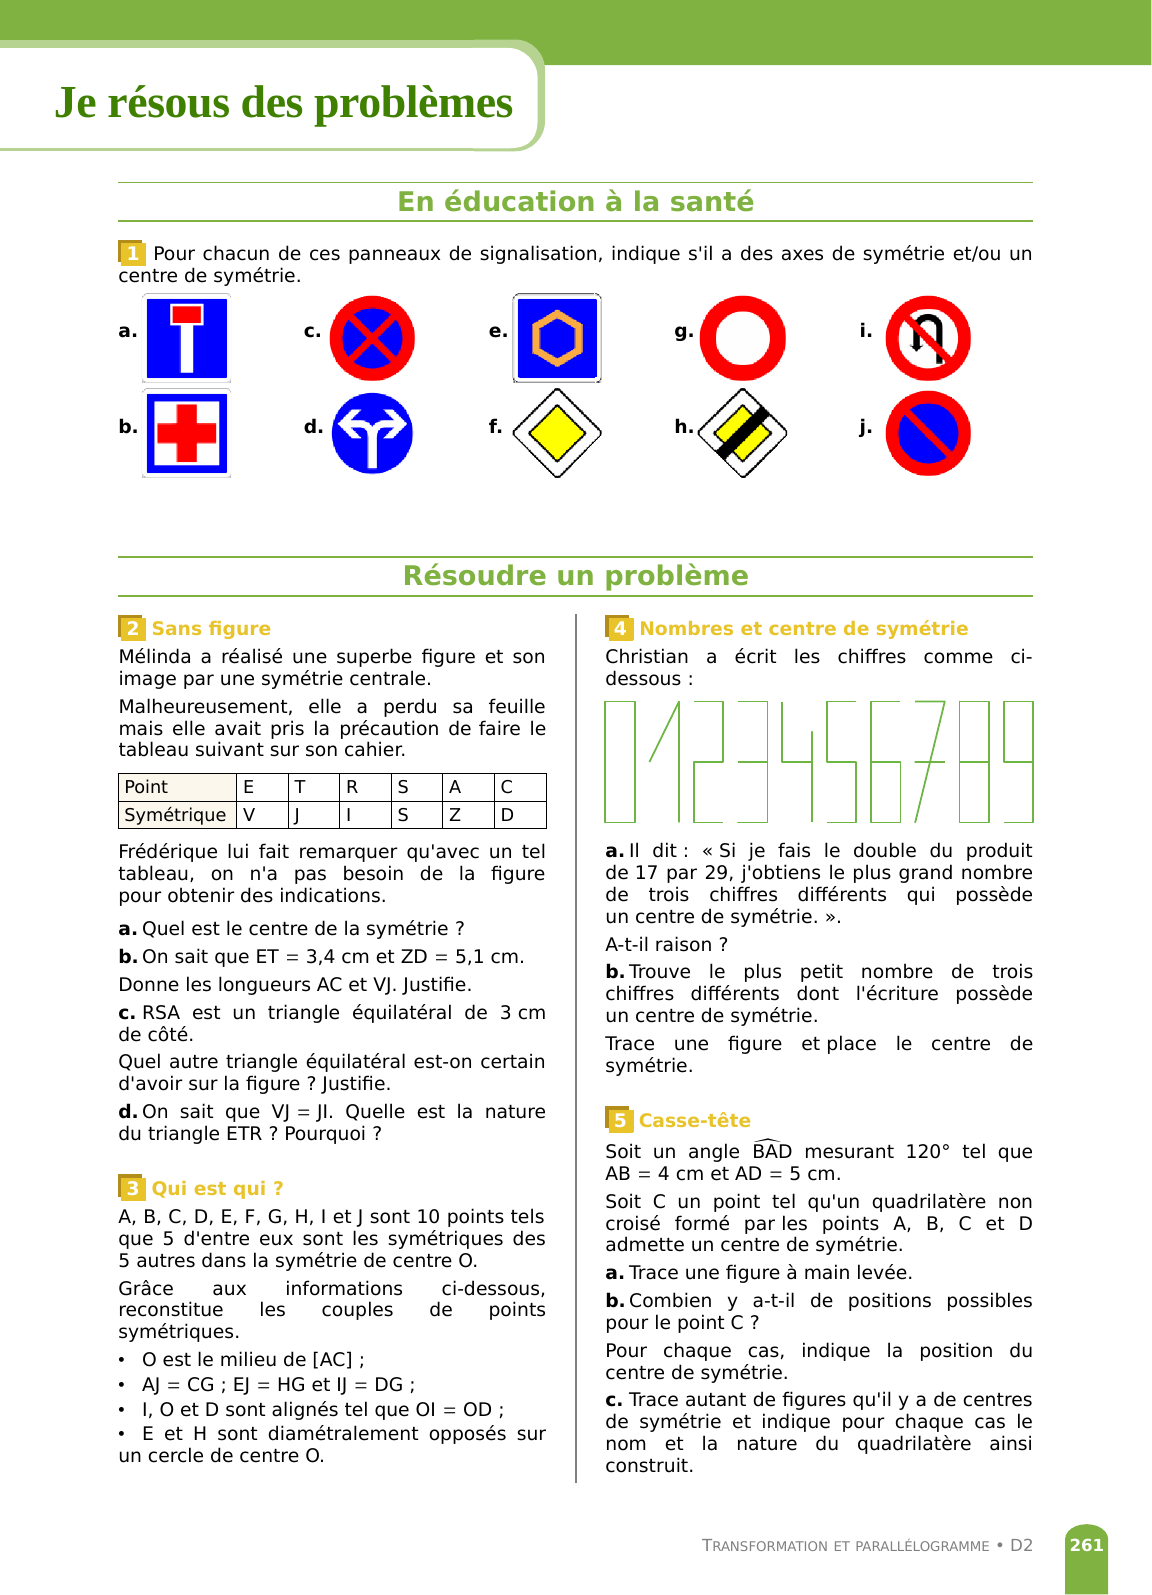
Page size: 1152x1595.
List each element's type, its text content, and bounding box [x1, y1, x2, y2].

text Soit un anglemesurant 120° tel que AB = 4 cm et AD = 5 cm. [605, 1138, 1033, 1185]
list Quel est le centre de la symétrie ? [118, 918, 546, 940]
text A, B, C, D, E, F, G, H, I et J sont 10 points tels que 5 d'entre eux sont les symétriques des 5 autres dans la symétrie de centre O. [118, 1206, 546, 1272]
picture [883, 388, 973, 478]
picture [327, 293, 417, 383]
table_cell D [495, 802, 546, 828]
table_cell S [392, 802, 442, 828]
list On sait que ET = 3,4 cm et ZD = 5,1 cm. [118, 946, 546, 968]
picture [141, 293, 232, 383]
list Trouve le plus petit nombre de trois chiffres différents dont l'écriture possède un centre de symétrie. [605, 961, 1033, 1027]
table_header Point [119, 774, 236, 801]
picture [327, 388, 417, 478]
table_cell J [289, 802, 339, 828]
subtitle Qui est qui ? [142, 1174, 546, 1200]
subtitle Trace autant de figures qu'il y a de centres de symétrie et indique pour chaque cas le nom et la nature du quadrilatère ainsi construit. [605, 1389, 1033, 1477]
list RSA est un triangle équilatéral de 3 cm de côté. [118, 1002, 546, 1046]
table_header R [340, 774, 391, 801]
table_cell V [237, 802, 288, 828]
list I, O et D sont alignés tel que OI = OD ; [118, 1399, 546, 1421]
picture [512, 388, 602, 478]
picture [697, 388, 788, 478]
list A-t-il raison ? [605, 934, 1033, 956]
text Grâce aux informations ci-dessous, reconstitue les couples de points symétriques. [118, 1277, 546, 1343]
table_header C [495, 774, 546, 801]
list Malheureusement, elle a perdu sa feuille mais elle avait pris la précaution de faire le tableau suivant sur son cahier. [118, 696, 546, 761]
list O est le milieu de [AC] ; [118, 1349, 546, 1371]
table_cell Symétrique [119, 802, 236, 828]
list Quel autre triangle équilatéral est-on certain d'avoir sur la figure ? Justifie. [118, 1051, 546, 1095]
table_header T [289, 774, 339, 801]
list On sait que VJ = JI. Quelle est la nature du triangle ETR ? Pourquoi ? [118, 1101, 546, 1145]
text En éducation à la santé [118, 183, 1033, 220]
text Résoudre un problème [118, 558, 1033, 595]
list Trace une figure et place le centre de symétrie. [605, 1033, 1033, 1077]
text Soit C un point tel qu'un quadrilatère non croisé formé par les points A, B, C et D admette un centre de symétrie. [605, 1191, 1033, 1256]
list Donne les longueurs AC et VJ. Justifie. [118, 974, 546, 996]
table_header A [443, 774, 494, 801]
picture [512, 293, 602, 383]
list E et H sont diamétralement opposés sur un cercle de centre O. [118, 1423, 546, 1467]
list Mélinda a réalisé une superbe figure et son image par une symétrie centrale. [118, 646, 546, 690]
table_cell Z [443, 802, 494, 828]
table_header E [237, 774, 288, 801]
list Il dit : « Si je fais le double du produit de 17 par 29, j'obtiens le plus grand nombre de trois chiffres différents qui possède un centre de symétrie. ». [605, 840, 1033, 928]
subtitle Pour chaque cas, indique la position du centre de symétrie. [605, 1340, 1033, 1383]
picture [697, 293, 788, 383]
subtitle Combien y a-t-il de positions possibles pour le point C ? [605, 1290, 1033, 1334]
picture [141, 388, 232, 478]
subtitle Nombres et centre de symétrie [605, 614, 1033, 640]
picture [883, 293, 973, 383]
subtitle Pour chacun de ces panneaux de signalisation, indique s'il a des axes de symétrie et/ou un centre de symétrie. [118, 240, 1033, 287]
table_header S [392, 774, 442, 801]
subtitle Trace une figure à main levée. [605, 1262, 1033, 1284]
subtitle Sans figure [118, 614, 546, 640]
text Frédérique lui fait remarquer qu'avec un tel tableau, on n'a pas besoin de la figure pour obtenir des indications. [118, 841, 546, 907]
list AJ = CG ; EJ = HG et IJ = DG ; [118, 1374, 546, 1396]
text Christian a écrit les chiffres comme ci-dessous : [605, 646, 1033, 690]
subtitle Casse-tête [629, 1106, 1033, 1132]
table_cell I [340, 802, 391, 828]
